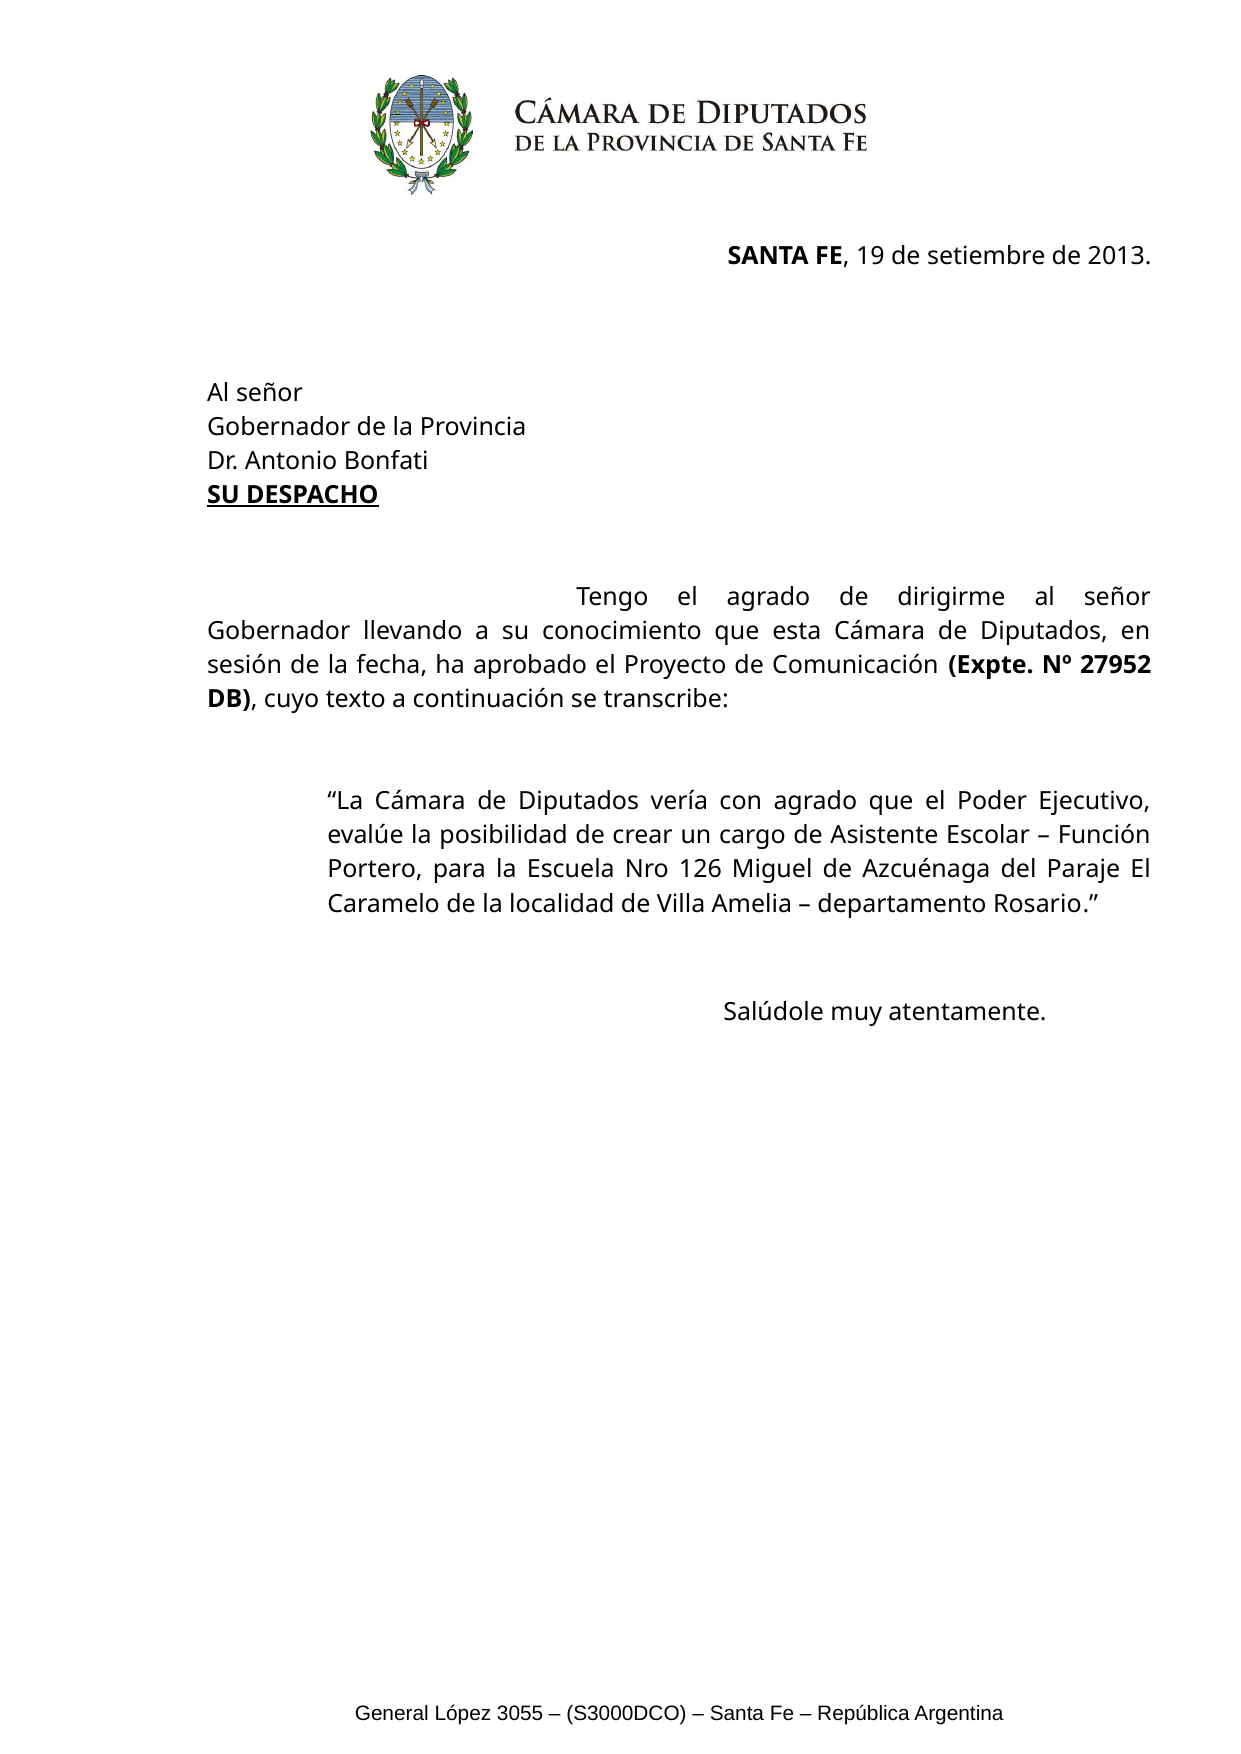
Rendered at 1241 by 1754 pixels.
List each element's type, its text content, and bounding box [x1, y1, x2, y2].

text “La Cámara de Diputados vería con agrado que el Poder Ejecutivo, evalúe la posibilidad de crear un cargo de Asistente Escolar – Función Portero, para la Escuela Nro 126 Miguel de Azcuénaga del Paraje El Caramelo de la localidad de Villa Amelia – departamento Rosario.” [327, 783, 1152, 919]
picture [370, 75, 867, 199]
text SANTA FE, 19 de setiembre de 2013. [207, 238, 1152, 272]
text Dr. Antonio Bonfati [207, 442, 1152, 476]
text Tengo el agrado de dirigirme al señor Gobernador llevando a su conocimiento que esta Cámara de Diputados, en sesión de la fecha, ha aprobado el Proyecto de Comunicación (Expte. Nº 27952 DB), cuyo texto a continuación se transcribe: [207, 579, 1152, 715]
text Gobernador de la Provincia [207, 408, 1152, 442]
text Al señor [207, 374, 1152, 408]
text Salúdole muy atentamente. [649, 993, 1152, 1027]
text SU DESPACHO [207, 476, 1152, 511]
